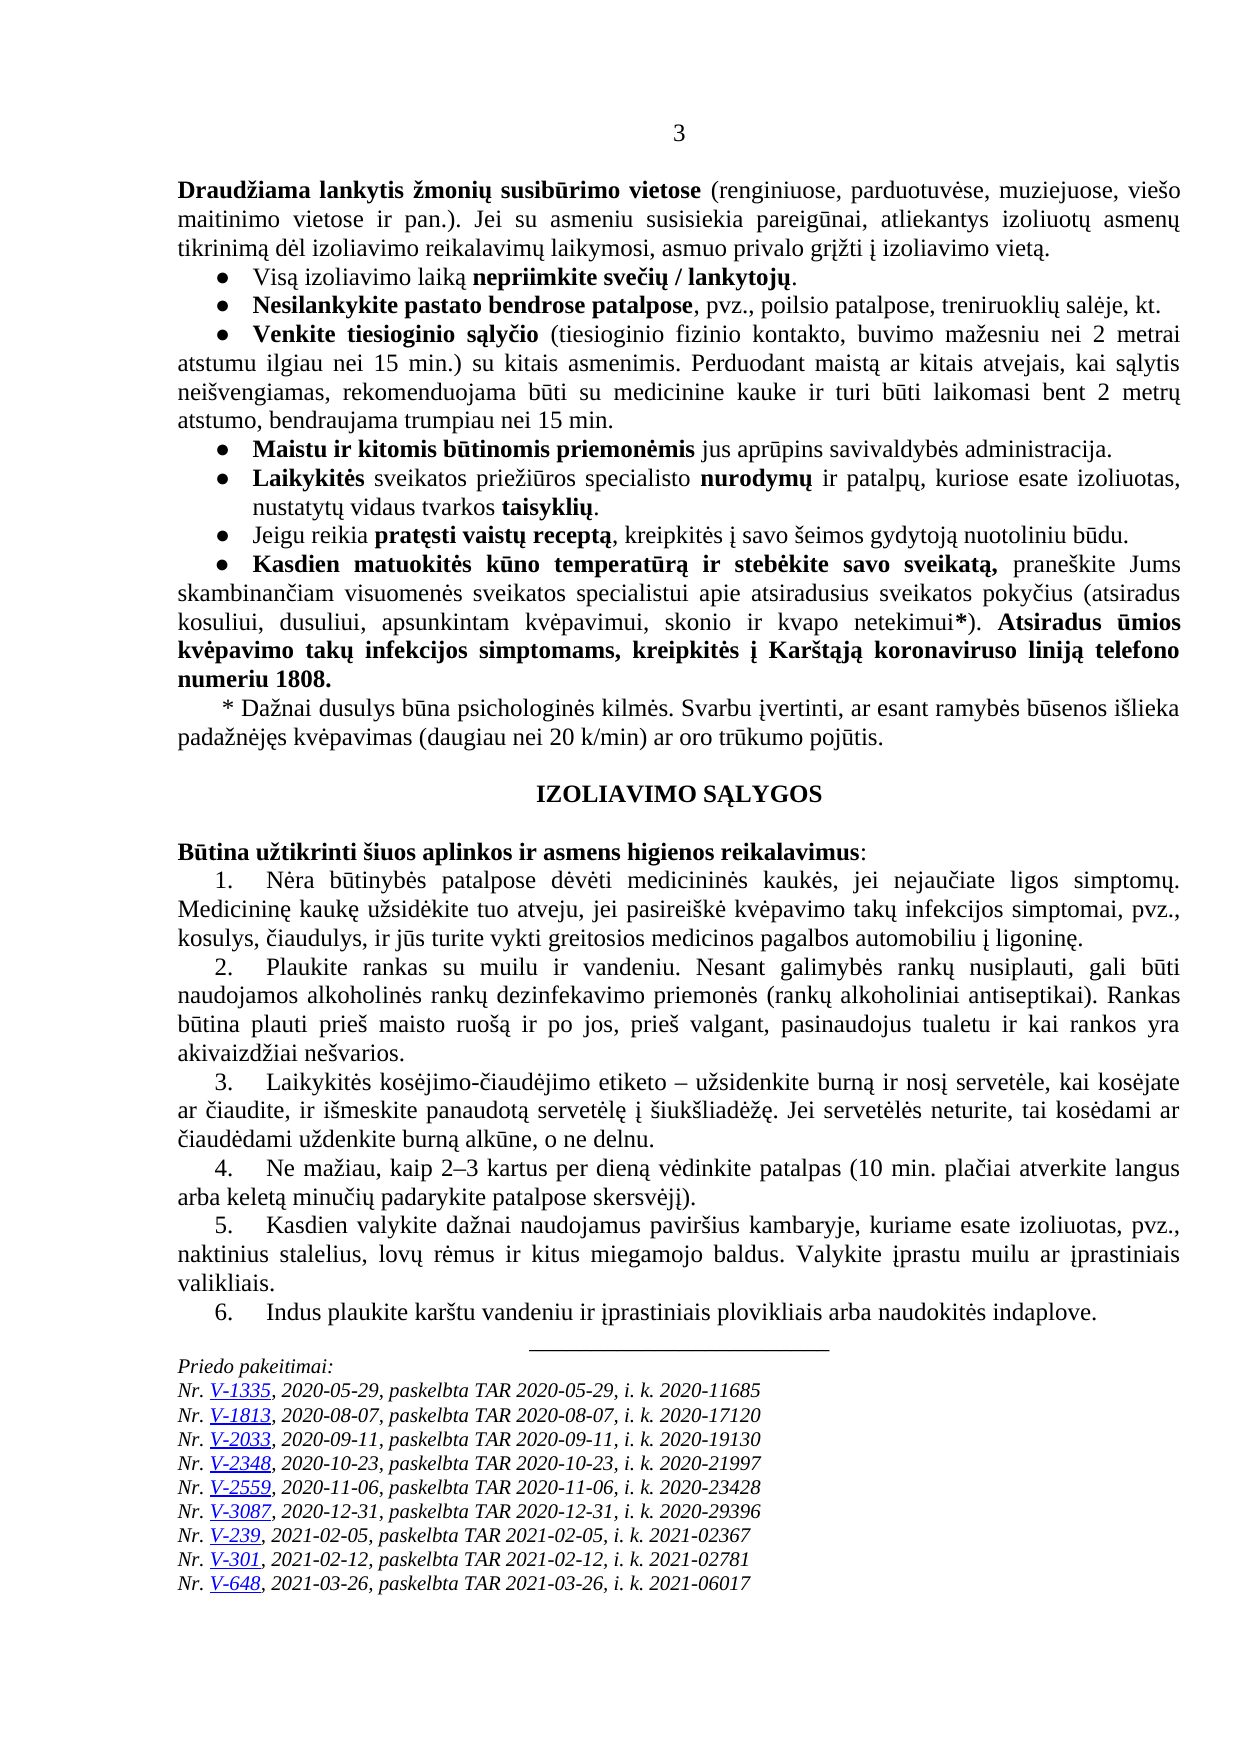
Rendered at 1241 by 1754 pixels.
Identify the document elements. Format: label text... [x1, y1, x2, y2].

text Nr. V-3087, 2020-12-31, paskelbta TAR 2020-12-31, i. k. 2020-29396 [177, 1499, 1181, 1523]
text Būtina užtikrinti šiuos aplinkos ir asmens higienos reikalavimus: [177, 837, 1181, 866]
text ● Jeigu reikia pratęsti vaistų receptą, kreipkitės į savo šeimos gydytoją nuotoliniu būdu. [215, 521, 1181, 549]
text 3. Laikykitės kosėjimo-čiaudėjimo etiketo – užsidenkite burną ir nosį servetėle, kai kosėjate ar čiaudite, ir išmeskite panaudotą servetėlę į šiukšliadėžę. Jei servetėlės neturite, tai kosėdami ar čiaudėdami uždenkite burną alkūne, o ne delnu. [177, 1067, 1181, 1153]
text Nr. V-2033, 2020-09-11, paskelbta TAR 2020-09-11, i. k. 2020-19130 [177, 1427, 1181, 1451]
text ● Laikykitės sveikatos priežiūros specialisto nurodymų ir patalpų, kuriose esate izoliuotas, nustatytų vidaus tvarkos taisyklių. [215, 463, 1181, 521]
text 2. Plaukite rankas su muilu ir vandeniu. Nesant galimybės rankų nusiplauti, gali būti naudojamos alkoholinės rankų dezinfekavimo priemonės (rankų alkoholiniai antiseptikai). Rankas būtina plauti prieš maisto ruošą ir po jos, prieš valgant, pasinaudojus tualetu ir kai rankos yra akivaizdžiai nešvarios. [177, 952, 1181, 1067]
text Nr. V-648, 2021-03-26, paskelbta TAR 2021-03-26, i. k. 2021-06017 [177, 1571, 1181, 1595]
text Nr. V-1335, 2020-05-29, paskelbta TAR 2020-05-29, i. k. 2020-11685 [177, 1378, 1181, 1402]
text 1. Nėra būtinybės patalpose dėvėti medicininės kaukės, jei nejaučiate ligos simptomų. Medicininę kaukę užsidėkite tuo atveju, jei pasireiškė kvėpavimo takų infekcijos simptomai, pvz., kosulys, čiaudulys, ir jūs turite vykti greitosios medicinos pagalbos automobiliu į ligoninę. [177, 866, 1181, 952]
text * Dažnai dusulys būna psichologinės kilmės. Svarbu įvertinti, ar esant ramybės būsenos išlieka padažnėjęs kvėpavimas (daugiau nei 20 k/min) ar oro trūkumo pojūtis. [177, 693, 1181, 751]
text 5. Kasdien valykite dažnai naudojamus paviršius kambaryje, kuriame esate izoliuotas, pvz., naktinius stalelius, lovų rėmus ir kitus miegamojo baldus. Valykite įprastu muilu ar įprastiniais valikliais. [177, 1211, 1181, 1297]
text 6. Indus plaukite karštu vandeniu ir įprastiniais plovikliais arba naudokitės indaplove. [177, 1297, 1181, 1326]
text ● Venkite tiesioginio sąlyčio (tiesioginio fizinio kontakto, buvimo mažesniu nei 2 metrai atstumu ilgiau nei 15 min.) su kitais asmenimis. Perduodant maistą ar kitais atvejais, kai sąlytis neišvengiamas, rekomenduojama būti su medicinine kauke ir turi būti laikomasi bent 2 metrų atstumo, bendraujama trumpiau nei 15 min. [177, 319, 1181, 434]
text ● Kasdien matuokitės kūno temperatūrą ir stebėkite savo sveikatą, praneškite Jums skambinančiam visuomenės sveikatos specialistui apie atsiradusius sveikatos pokyčius (atsiradus kosuliui, dusuliui, apsunkintam kvėpavimui, skonio ir kvapo netekimui*). Atsiradus ūmios kvėpavimo takų infekcijos simptomams, kreipkitės į Karštąją koronaviruso liniją telefono numeriu 1808. [177, 549, 1181, 693]
text Nr. V-1813, 2020-08-07, paskelbta TAR 2020-08-07, i. k. 2020-17120 [177, 1402, 1181, 1427]
text Priedo pakeitimai: [177, 1354, 1181, 1378]
text Nr. V-2559, 2020-11-06, paskelbta TAR 2020-11-06, i. k. 2020-23428 [177, 1475, 1181, 1499]
text Nr. V-2348, 2020-10-23, paskelbta TAR 2020-10-23, i. k. 2020-21997 [177, 1451, 1181, 1475]
text 4. Ne mažiau, kaip 2–3 kartus per dieną vėdinkite patalpas (10 min. plačiai atverkite langus arba keletą minučių padarykite patalpose skersvėjį). [177, 1153, 1181, 1211]
text Nr. V-301, 2021-02-12, paskelbta TAR 2021-02-12, i. k. 2021-02781 [177, 1547, 1181, 1571]
text ________________________ [177, 1326, 1181, 1354]
text ● Maistu ir kitomis būtinomis priemonėmis jus aprūpins savivaldybės administracija. [177, 434, 1181, 463]
text Nr. V-239, 2021-02-05, paskelbta TAR 2021-02-05, i. k. 2021-02367 [177, 1523, 1181, 1547]
text Draudžiama lankytis žmonių susibūrimo vietose (renginiuose, parduotuvėse, muziejuose, viešo maitinimo vietose ir pan.). Jei su asmeniu susisiekia pareigūnai, atliekantys izoliuotų asmenų tikrinimą dėl izoliavimo reikalavimų laikymosi, asmuo privalo grįžti į izoliavimo vietą. [177, 176, 1181, 262]
text izoliavimo sąlygos [177, 779, 1181, 808]
text ● Visą izoliavimo laiką nepriimkite svečių / lankytojų. [177, 262, 1181, 291]
text ● Nesilankykite pastato bendrose patalpose, pvz., poilsio patalpose, treniruoklių salėje, kt. [177, 291, 1181, 319]
